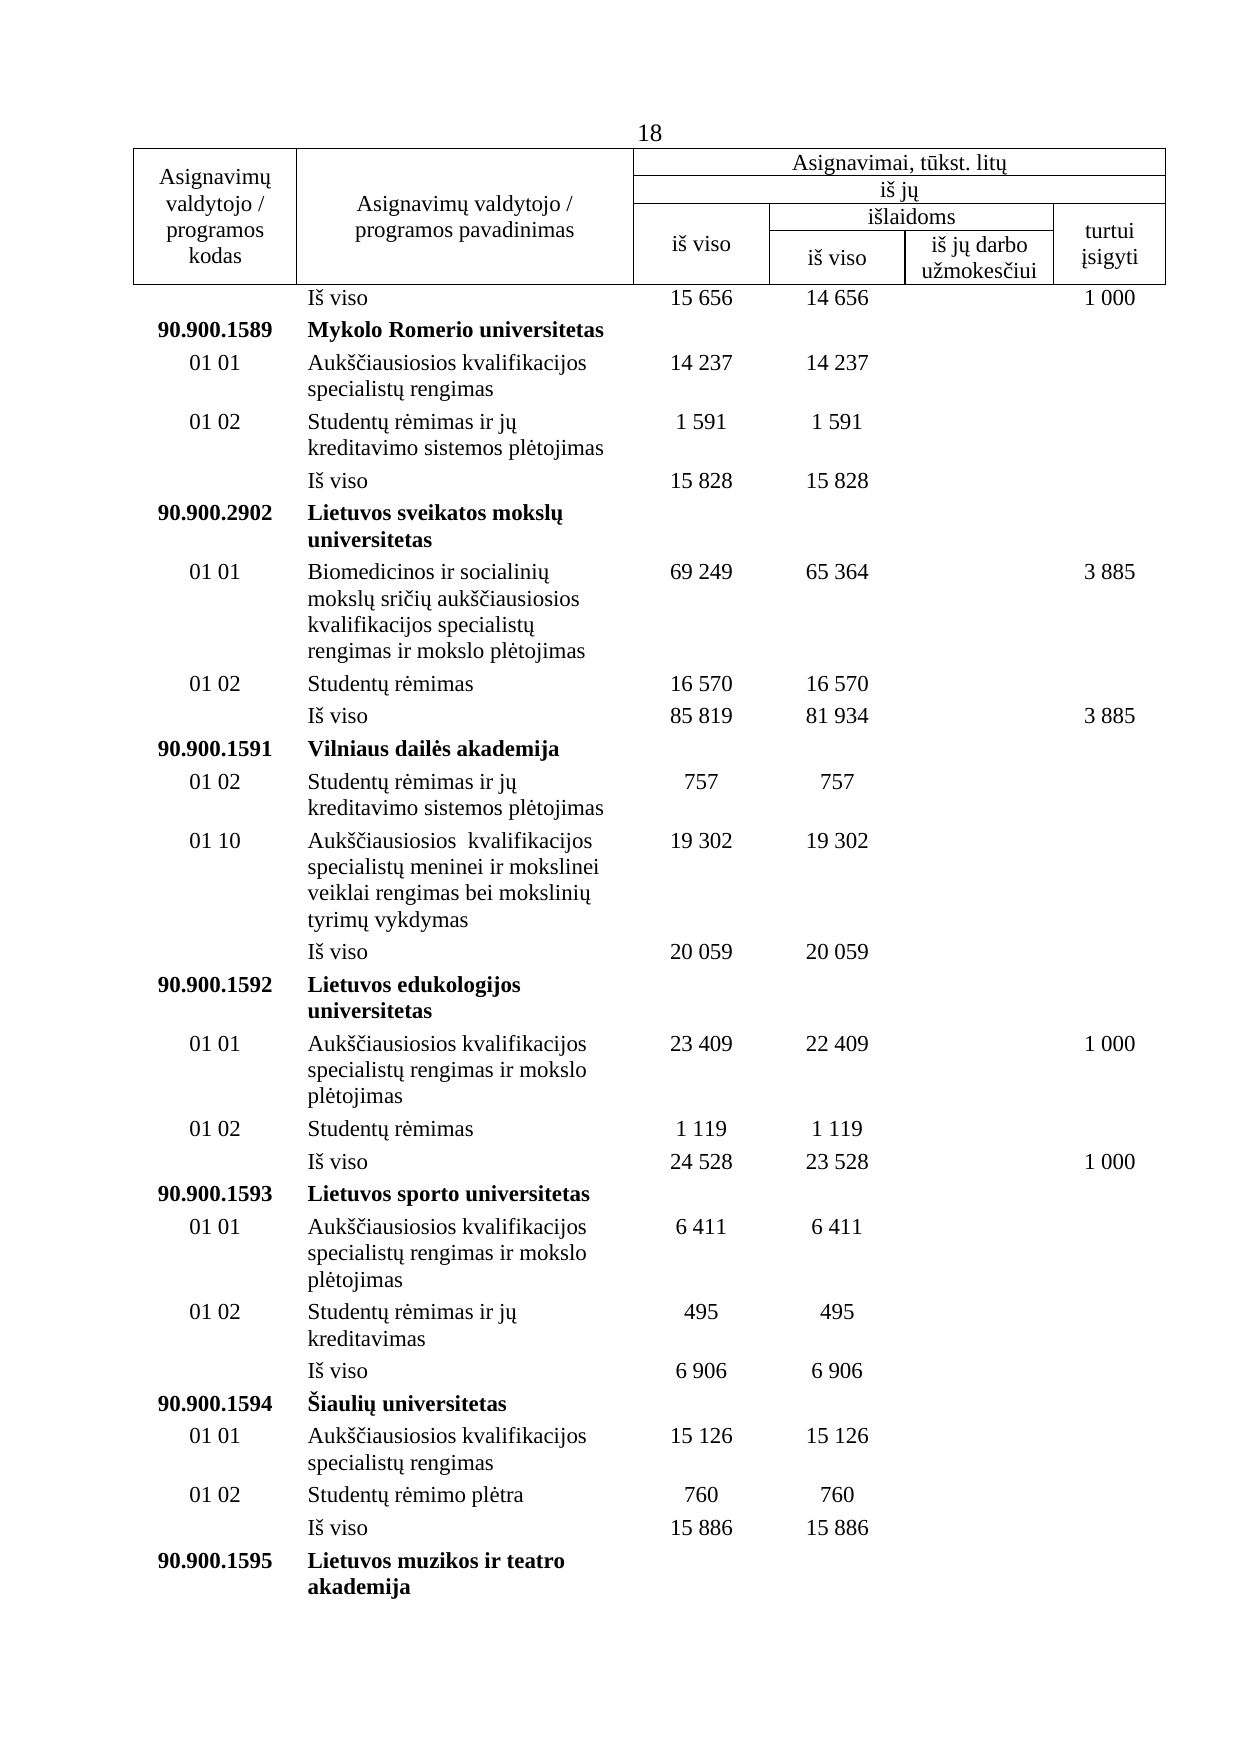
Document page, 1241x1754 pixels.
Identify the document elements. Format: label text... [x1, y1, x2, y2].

table_cell 760 [633, 1481, 769, 1514]
table_cell [905, 1547, 1054, 1606]
table_cell Iš viso [296, 938, 633, 971]
table_cell iš viso [634, 204, 769, 283]
table_cell [905, 1514, 1054, 1547]
table_cell [1054, 670, 1166, 702]
table_cell 01 01 [134, 558, 296, 670]
table_cell iš jų [634, 176, 1165, 202]
table_cell [905, 971, 1054, 1030]
table_cell Šiaulių universitetas [296, 1390, 633, 1422]
table_cell [1054, 467, 1166, 499]
table_cell 90.900.2902 [134, 499, 296, 558]
table_cell 01 01 [134, 1213, 296, 1298]
table_cell [1054, 1481, 1166, 1514]
table_cell [905, 499, 1054, 558]
table_cell [905, 938, 1054, 971]
table_cell [633, 1547, 769, 1606]
table_cell [769, 971, 905, 1030]
table_cell [905, 735, 1054, 768]
table_cell [769, 316, 905, 349]
table_cell [905, 1357, 1054, 1390]
table_cell 24 528 [633, 1148, 769, 1180]
table_cell [134, 1148, 296, 1180]
table_cell 1 000 [1054, 285, 1166, 316]
table_cell [1054, 735, 1166, 768]
table_cell Studentų rėmimas [296, 1115, 633, 1148]
table_cell 757 [769, 768, 905, 827]
table_cell 16 570 [633, 670, 769, 702]
table_cell išlaidoms [770, 204, 1053, 230]
table_cell [633, 735, 769, 768]
table_cell Studentų rėmimas ir jų kreditavimo sistemos plėtojimas [296, 408, 633, 467]
table_cell 760 [769, 1481, 905, 1514]
table_cell 85 819 [633, 703, 769, 735]
table_cell 15 828 [769, 467, 905, 499]
table_cell 01 01 [134, 349, 296, 408]
table_cell [905, 285, 1054, 316]
table_cell Aukščiausiosios kvalifikacijos specialistų rengimas [296, 349, 633, 408]
table_header Asignavimų valdytojo / programos pavadinimas [297, 149, 633, 283]
table_cell Aukščiausiosios kvalifikacijos specialistų rengimas ir mokslo plėtojimas [296, 1213, 633, 1298]
table_cell [769, 1180, 905, 1213]
table_cell [1054, 408, 1166, 467]
table_cell Vilniaus dailės akademija [296, 735, 633, 768]
table_cell 90.900.1592 [134, 971, 296, 1030]
table_cell 1 591 [769, 408, 905, 467]
table_cell 1 591 [633, 408, 769, 467]
table_cell Studentų rėmimas [296, 670, 633, 702]
table_cell [769, 1390, 905, 1422]
table_cell [134, 285, 296, 316]
table_cell 69 249 [633, 558, 769, 670]
table_cell [1054, 499, 1166, 558]
table_cell Iš viso [296, 1148, 633, 1180]
table_cell [905, 1180, 1054, 1213]
table_cell [134, 1514, 296, 1547]
table_cell 81 934 [769, 703, 905, 735]
table_cell [769, 499, 905, 558]
table_cell 6 906 [633, 1357, 769, 1390]
table_cell Aukščiausiosios kvalifikacijos specialistų rengimas [296, 1423, 633, 1481]
table_cell 6 906 [769, 1357, 905, 1390]
table_cell [905, 316, 1054, 349]
table_cell Studentų rėmimas ir jų kreditavimas [296, 1298, 633, 1357]
table_cell 757 [633, 768, 769, 827]
table_cell 65 364 [769, 558, 905, 670]
table_cell Iš viso [296, 285, 633, 316]
table_cell 14 656 [769, 285, 905, 316]
table_cell [905, 703, 1054, 735]
table_header Asignavimai, tūkst. litų [634, 149, 1165, 175]
table_cell 6 411 [633, 1213, 769, 1298]
table_cell Studentų rėmimo plėtra [296, 1481, 633, 1514]
table_cell 1 119 [633, 1115, 769, 1148]
table_cell [905, 1298, 1054, 1357]
table_cell [1054, 1180, 1166, 1213]
table_cell [769, 735, 905, 768]
table_cell 495 [769, 1298, 905, 1357]
table_cell [1054, 1423, 1166, 1481]
table_cell 01 02 [134, 768, 296, 827]
table_cell 1 000 [1054, 1148, 1166, 1180]
table_cell Lietuvos sveikatos mokslų universitetas [296, 499, 633, 558]
table_cell 6 411 [769, 1213, 905, 1298]
table_cell [633, 1390, 769, 1422]
table_cell [134, 938, 296, 971]
table_cell [633, 1180, 769, 1213]
table_cell [905, 1213, 1054, 1298]
table_cell 90.900.1594 [134, 1390, 296, 1422]
table_cell [1054, 1213, 1166, 1298]
table_cell [633, 499, 769, 558]
table_cell [905, 670, 1054, 702]
table_cell 1 119 [769, 1115, 905, 1148]
table_cell [134, 703, 296, 735]
table_cell [1054, 1514, 1166, 1547]
table_cell [905, 1030, 1054, 1115]
table_cell 1 000 [1054, 1030, 1166, 1115]
table_cell 14 237 [769, 349, 905, 408]
table_cell [134, 1357, 296, 1390]
table_cell [1054, 1547, 1166, 1606]
table_cell [905, 827, 1054, 938]
table_cell [1054, 316, 1166, 349]
table_cell 20 059 [633, 938, 769, 971]
table_cell iš viso [770, 231, 904, 283]
table_cell Iš viso [296, 1357, 633, 1390]
table_cell 19 302 [633, 827, 769, 938]
table_cell 3 885 [1054, 703, 1166, 735]
table_cell 01 02 [134, 670, 296, 702]
table_cell [905, 768, 1054, 827]
table_cell [633, 971, 769, 1030]
table_cell [905, 1481, 1054, 1514]
table_cell [134, 467, 296, 499]
table_cell 90.900.1593 [134, 1180, 296, 1213]
table_cell 01 02 [134, 1115, 296, 1148]
table_cell Lietuvos muzikos ir teatro akademija [296, 1547, 633, 1606]
table_cell Iš viso [296, 1514, 633, 1547]
table_cell 01 02 [134, 1481, 296, 1514]
table_cell Mykolo Romerio universitetas [296, 316, 633, 349]
table_cell [905, 1423, 1054, 1481]
table_cell [1054, 971, 1166, 1030]
table_cell Lietuvos sporto universitetas [296, 1180, 633, 1213]
table_cell 90.900.1589 [134, 316, 296, 349]
table_cell 22 409 [769, 1030, 905, 1115]
table_cell turtui įsigyti [1054, 204, 1165, 283]
table_cell [1054, 1298, 1166, 1357]
table_cell [1054, 349, 1166, 408]
table_cell [905, 349, 1054, 408]
table_cell iš jų darbo užmokesčiui [906, 231, 1053, 283]
table_cell 01 02 [134, 1298, 296, 1357]
table_cell 16 570 [769, 670, 905, 702]
table_cell 15 828 [633, 467, 769, 499]
table_cell 01 02 [134, 408, 296, 467]
table_cell 15 886 [633, 1514, 769, 1547]
table_cell Aukščiausiosios kvalifikacijos specialistų meninei ir mokslinei veiklai rengimas bei mokslinių tyrimų vykdymas [296, 827, 633, 938]
table_cell 01 01 [134, 1423, 296, 1481]
table_cell 01 01 [134, 1030, 296, 1115]
table_cell Lietuvos edukologijos universitetas [296, 971, 633, 1030]
table_cell 15 126 [769, 1423, 905, 1481]
table_cell 19 302 [769, 827, 905, 938]
table_cell 01 10 [134, 827, 296, 938]
table_cell [1054, 768, 1166, 827]
table_cell Biomedicinos ir socialinių mokslų sričių aukščiausiosios kvalifikacijos specialistų rengimas ir mokslo plėtojimas [296, 558, 633, 670]
table_cell Iš viso [296, 703, 633, 735]
table_cell [1054, 1115, 1166, 1148]
table_cell [905, 558, 1054, 670]
table_cell [1054, 827, 1166, 938]
table_cell 15 656 [633, 285, 769, 316]
table_cell 20 059 [769, 938, 905, 971]
table_cell [1054, 1357, 1166, 1390]
table_cell 15 886 [769, 1514, 905, 1547]
table_cell [633, 316, 769, 349]
table_cell 3 885 [1054, 558, 1166, 670]
table_cell [905, 467, 1054, 499]
table_cell Aukščiausiosios kvalifikacijos specialistų rengimas ir mokslo plėtojimas [296, 1030, 633, 1115]
table_cell [1054, 1390, 1166, 1422]
table_cell [905, 1115, 1054, 1148]
table_cell [905, 1390, 1054, 1422]
table_cell 90.900.1595 [134, 1547, 296, 1606]
table_cell [1054, 938, 1166, 971]
table_cell 495 [633, 1298, 769, 1357]
table_cell [905, 408, 1054, 467]
table_cell Studentų rėmimas ir jų kreditavimo sistemos plėtojimas [296, 768, 633, 827]
table_cell Iš viso [296, 467, 633, 499]
table_header Asignavimų valdytojo / programos kodas [134, 149, 296, 283]
table_cell 15 126 [633, 1423, 769, 1481]
table_cell 90.900.1591 [134, 735, 296, 768]
table_cell 23 409 [633, 1030, 769, 1115]
table_cell 14 237 [633, 349, 769, 408]
table_cell [905, 1148, 1054, 1180]
table_cell [769, 1547, 905, 1606]
table_cell 23 528 [769, 1148, 905, 1180]
